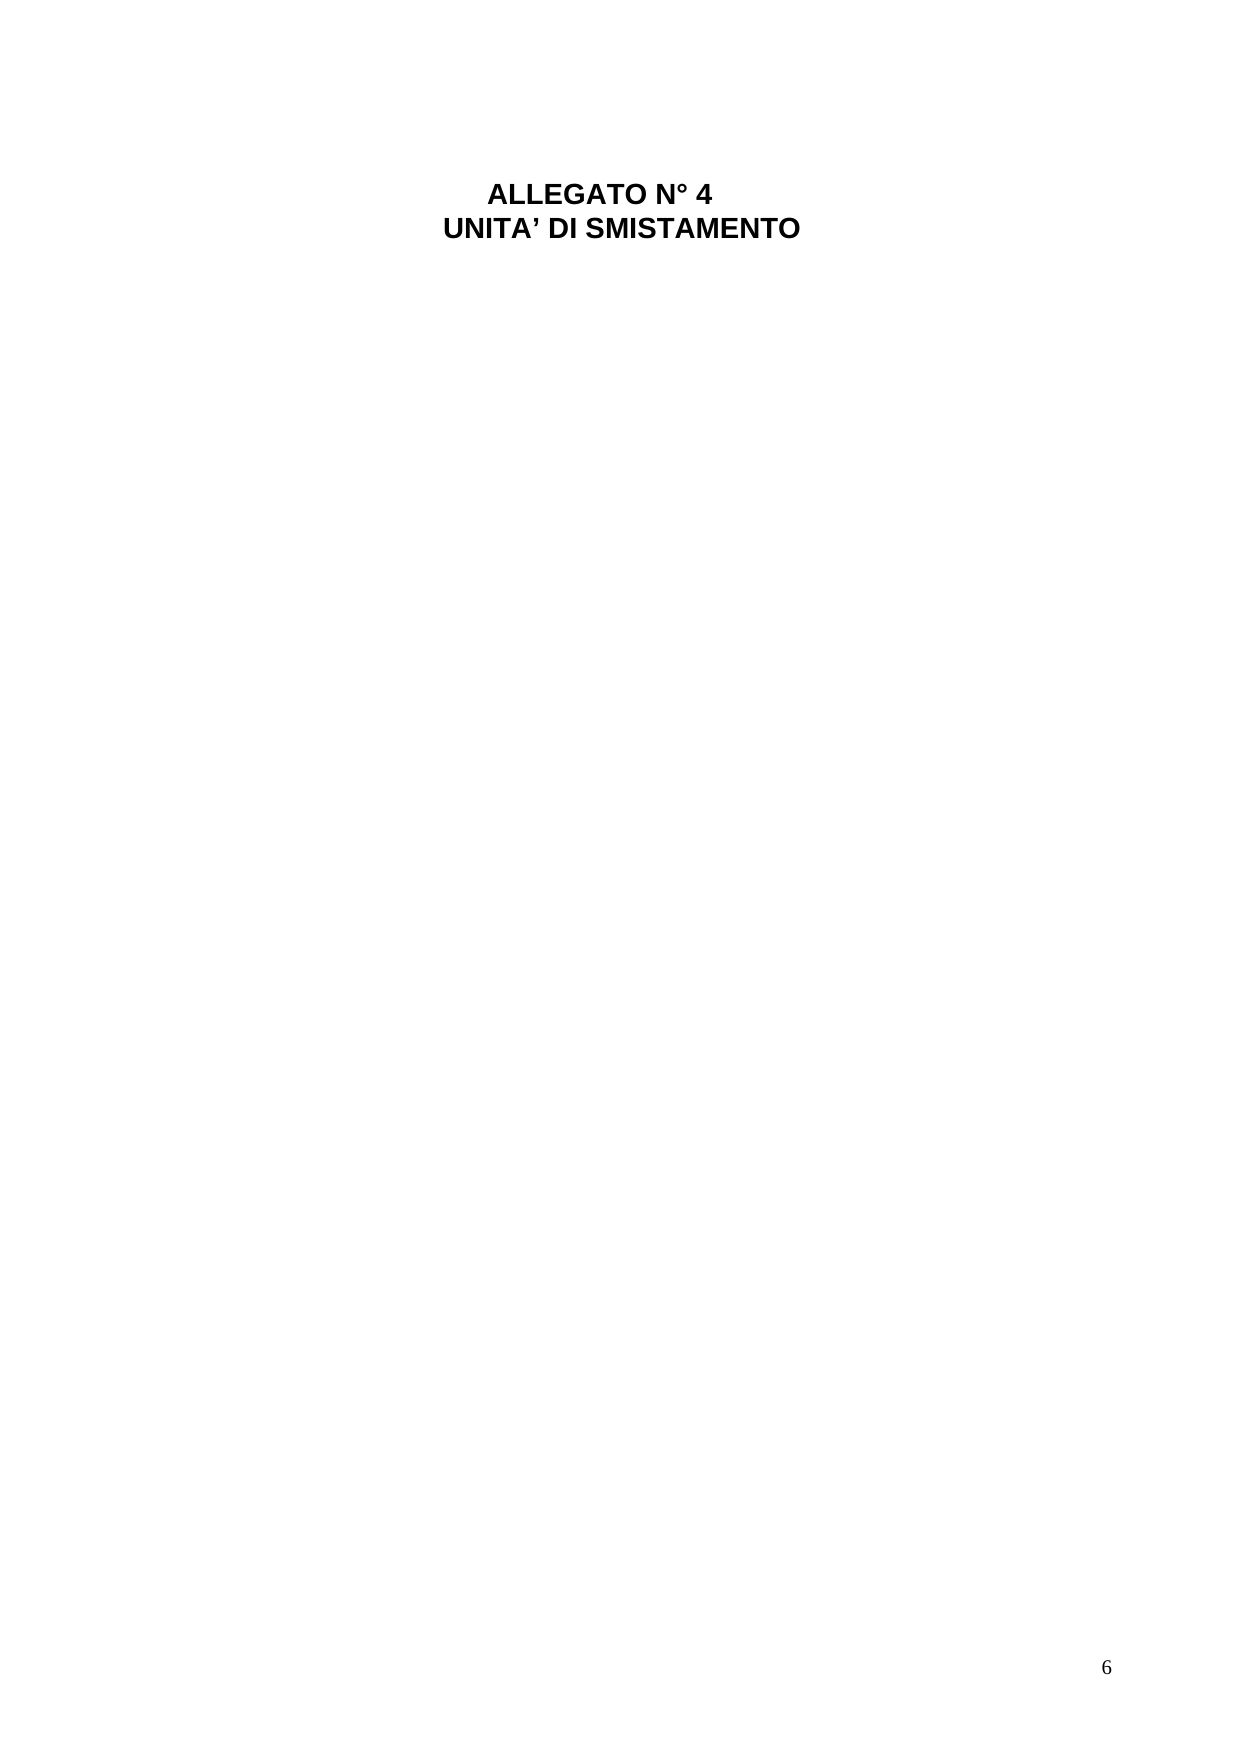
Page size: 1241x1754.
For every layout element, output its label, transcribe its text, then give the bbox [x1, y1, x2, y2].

subtitle ALLEGATO N° 4 UNITA’ DI SMISTAMENTO [118, 177, 1081, 244]
